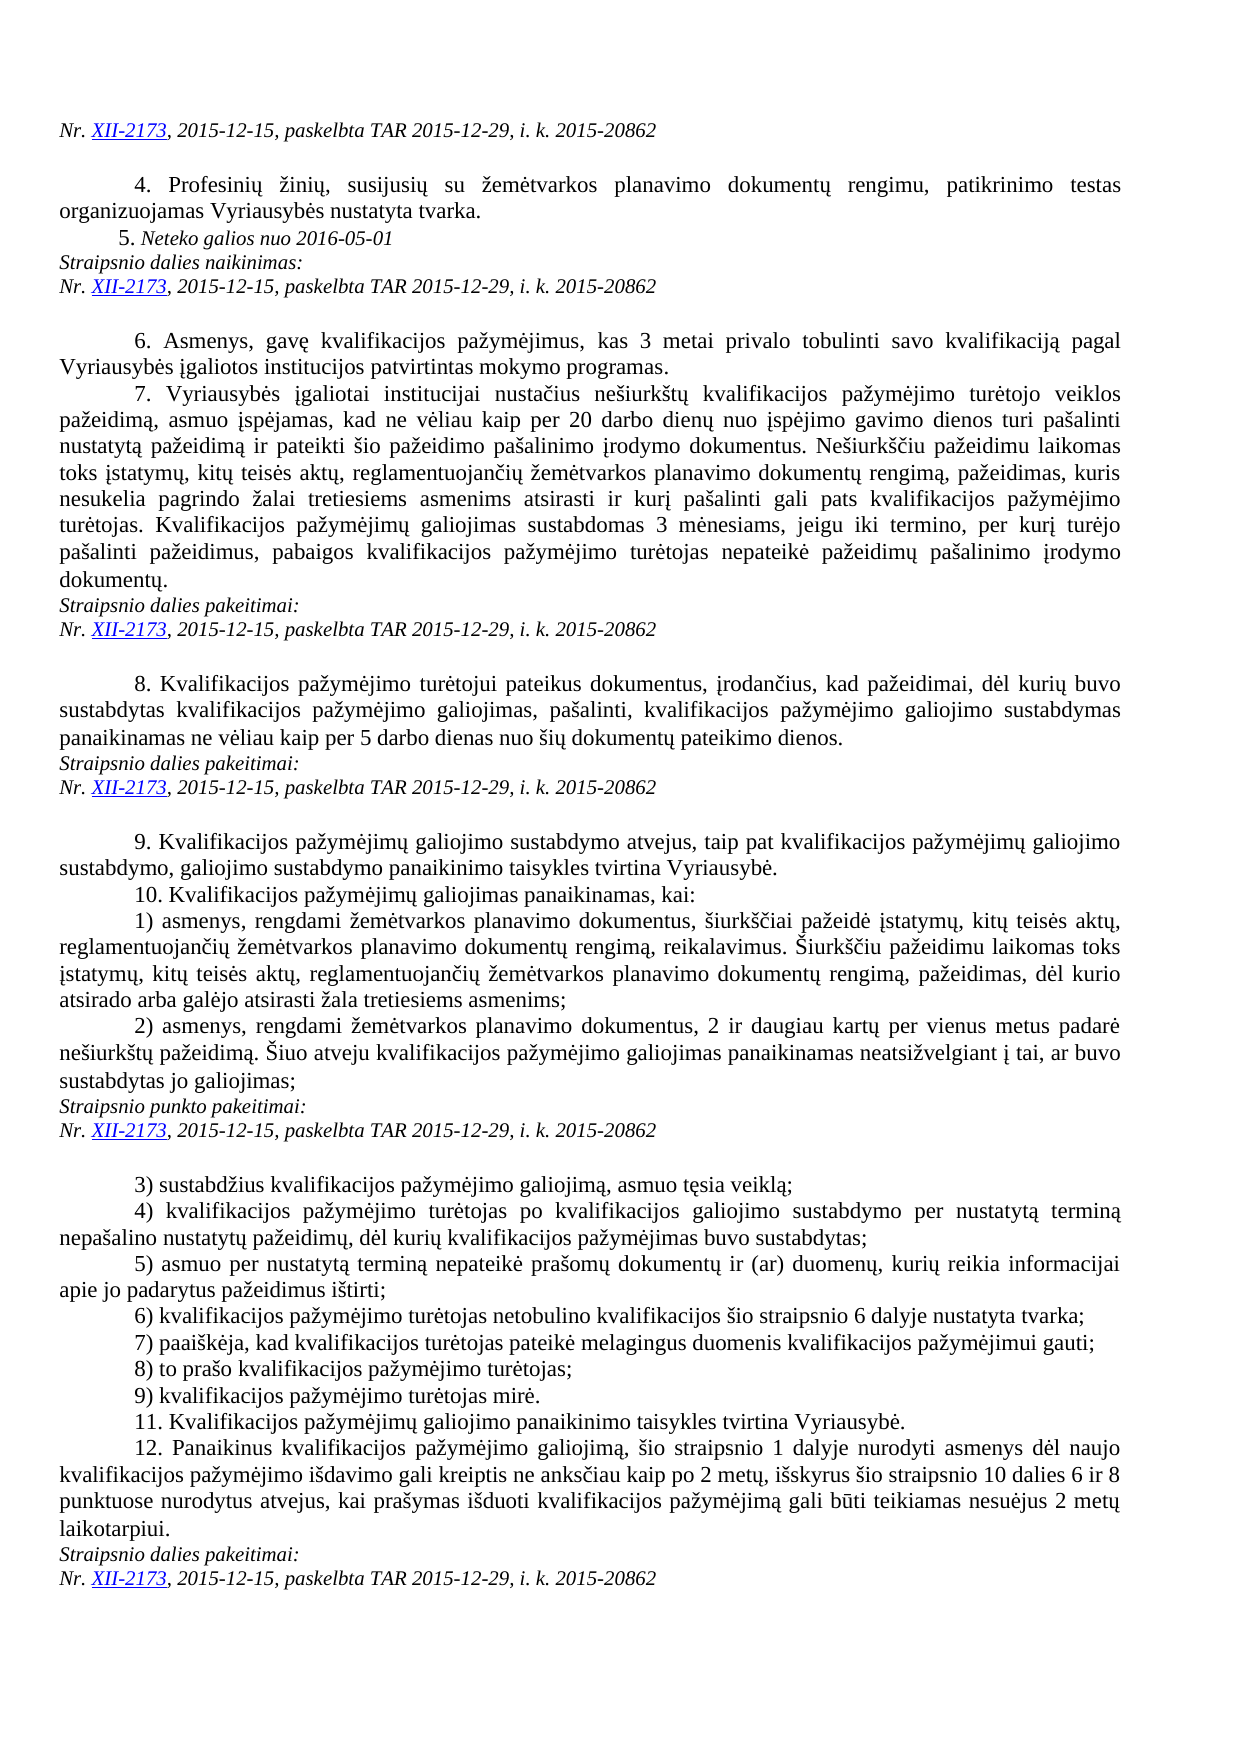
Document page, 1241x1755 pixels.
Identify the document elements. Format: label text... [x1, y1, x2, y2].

text Nr. XII-2173, 2015-12-15, paskelbta TAR 2015-12-29, i. k. 2015-20862 [59, 1566, 1122, 1590]
text Straipsnio dalies pakeitimai: [59, 751, 1122, 775]
text 8) to prašo kvalifikacijos pažymėjimo turėtojas; [59, 1355, 1122, 1382]
text 2) asmenys, rengdami žemėtvarkos planavimo dokumentus, 2 ir daugiau kartų per vienus metus padarė nešiurkštų pažeidimą. Šiuo atveju kvalifikacijos pažymėjimo galiojimas panaikinamas neatsižvelgiant į tai, ar buvo sustabdytas jo galiojimas; [59, 1012, 1122, 1094]
text 5. Neteko galios nuo 2016-05-01 [59, 224, 1122, 250]
text Straipsnio punkto pakeitimai: [59, 1094, 1122, 1118]
text 9. Kvalifikacijos pažymėjimų galiojimo sustabdymo atvejus, taip pat kvalifikacijos pažymėjimų galiojimo sustabdymo, galiojimo sustabdymo panaikinimo taisykles tvirtina Vyriausybė. [59, 828, 1122, 881]
text 11. Kvalifikacijos pažymėjimų galiojimo panaikinimo taisykles tvirtina Vyriausybė. [59, 1408, 1122, 1434]
text 6) kvalifikacijos pažymėjimo turėtojas netobulino kvalifikacijos šio straipsnio 6 dalyje nustatyta tvarka; [59, 1303, 1122, 1329]
text Straipsnio dalies pakeitimai: [59, 1542, 1122, 1566]
text 5) asmuo per nustatytą terminą nepateikė prašomų dokumentų ir (ar) duomenų, kurių reikia informacijai apie jo padarytus pažeidimus ištirti; [59, 1250, 1122, 1303]
text 6. Asmenys, gavę kvalifikacijos pažymėjimus, kas 3 metai privalo tobulinti savo kvalifikaciją pagal Vyriausybės įgaliotos institucijos patvirtintas mokymo programas. [59, 327, 1122, 379]
text 4. Profesinių žinių, susijusių su žemėtvarkos planavimo dokumentų rengimu, patikrinimo testas organizuojamas Vyriausybės nustatyta tvarka. [59, 171, 1122, 224]
text 10. Kvalifikacijos pažymėjimų galiojimas panaikinamas, kai: [59, 881, 1122, 907]
text Nr. XII-2173, 2015-12-15, paskelbta TAR 2015-12-29, i. k. 2015-20862 [59, 1118, 1122, 1142]
text 7) paaiškėja, kad kvalifikacijos turėtojas pateikė melagingus duomenis kvalifikacijos pažymėjimui gauti; [59, 1329, 1122, 1355]
text Nr. XII-2173, 2015-12-15, paskelbta TAR 2015-12-29, i. k. 2015-20862 [59, 775, 1122, 799]
text Nr. XII-2173, 2015-12-15, paskelbta TAR 2015-12-29, i. k. 2015-20862 [59, 118, 1122, 142]
text Straipsnio dalies naikinimas: [59, 250, 1122, 274]
text 4) kvalifikacijos pažymėjimo turėtojas po kvalifikacijos galiojimo sustabdymo per nustatytą terminą nepašalino nustatytų pažeidimų, dėl kurių kvalifikacijos pažymėjimas buvo sustabdytas; [59, 1197, 1122, 1250]
text 12. Panaikinus kvalifikacijos pažymėjimo galiojimą, šio straipsnio 1 dalyje nurodyti asmenys dėl naujo kvalifikacijos pažymėjimo išdavimo gali kreiptis ne anksčiau kaip po 2 metų, išskyrus šio straipsnio 10 dalies 6 ir 8 punktuose nurodytus atvejus, kai prašymas išduoti kvalifikacijos pažymėjimą gali būti teikiamas nesuėjus 2 metų laikotarpiui. [59, 1434, 1122, 1542]
text Nr. XII-2173, 2015-12-15, paskelbta TAR 2015-12-29, i. k. 2015-20862 [59, 617, 1122, 641]
text 1) asmenys, rengdami žemėtvarkos planavimo dokumentus, šiurkščiai pažeidė įstatymų, kitų teisės aktų, reglamentuojančių žemėtvarkos planavimo dokumentų rengimą, reikalavimus. Šiurkščiu pažeidimu laikomas toks įstatymų, kitų teisės aktų, reglamentuojančių žemėtvarkos planavimo dokumentų rengimą, pažeidimas, dėl kurio atsirado arba galėjo atsirasti žala tretiesiems asmenims; [59, 907, 1122, 1012]
text 3) sustabdžius kvalifikacijos pažymėjimo galiojimą, asmuo tęsia veiklą; [59, 1171, 1122, 1197]
text 8. Kvalifikacijos pažymėjimo turėtojui pateikus dokumentus, įrodančius, kad pažeidimai, dėl kurių buvo sustabdytas kvalifikacijos pažymėjimo galiojimas, pašalinti, kvalifikacijos pažymėjimo galiojimo sustabdymas panaikinamas ne vėliau kaip per 5 darbo dienas nuo šių dokumentų pateikimo dienos. [59, 670, 1122, 751]
text 7. Vyriausybės įgaliotai institucijai nustačius nešiurkštų kvalifikacijos pažymėjimo turėtojo veiklos pažeidimą, asmuo įspėjamas, kad ne vėliau kaip per 20 darbo dienų nuo įspėjimo gavimo dienos turi pašalinti nustatytą pažeidimą ir pateikti šio pažeidimo pašalinimo įrodymo dokumentus. Nešiurkščiu pažeidimu laikomas toks įstatymų, kitų teisės aktų, reglamentuojančių žemėtvarkos planavimo dokumentų rengimą, pažeidimas, kuris nesukelia pagrindo žalai tretiesiems asmenims atsirasti ir kurį pašalinti gali pats kvalifikacijos pažymėjimo turėtojas. Kvalifikacijos pažymėjimų galiojimas sustabdomas 3 mėnesiams, jeigu iki termino, per kurį turėjo pašalinti pažeidimus, pabaigos kvalifikacijos pažymėjimo turėtojas nepateikė pažeidimų pašalinimo įrodymo dokumentų. [59, 379, 1122, 593]
text 9) kvalifikacijos pažymėjimo turėtojas mirė. [59, 1382, 1122, 1408]
text Straipsnio dalies pakeitimai: [59, 593, 1122, 617]
text Nr. XII-2173, 2015-12-15, paskelbta TAR 2015-12-29, i. k. 2015-20862 [59, 274, 1122, 298]
